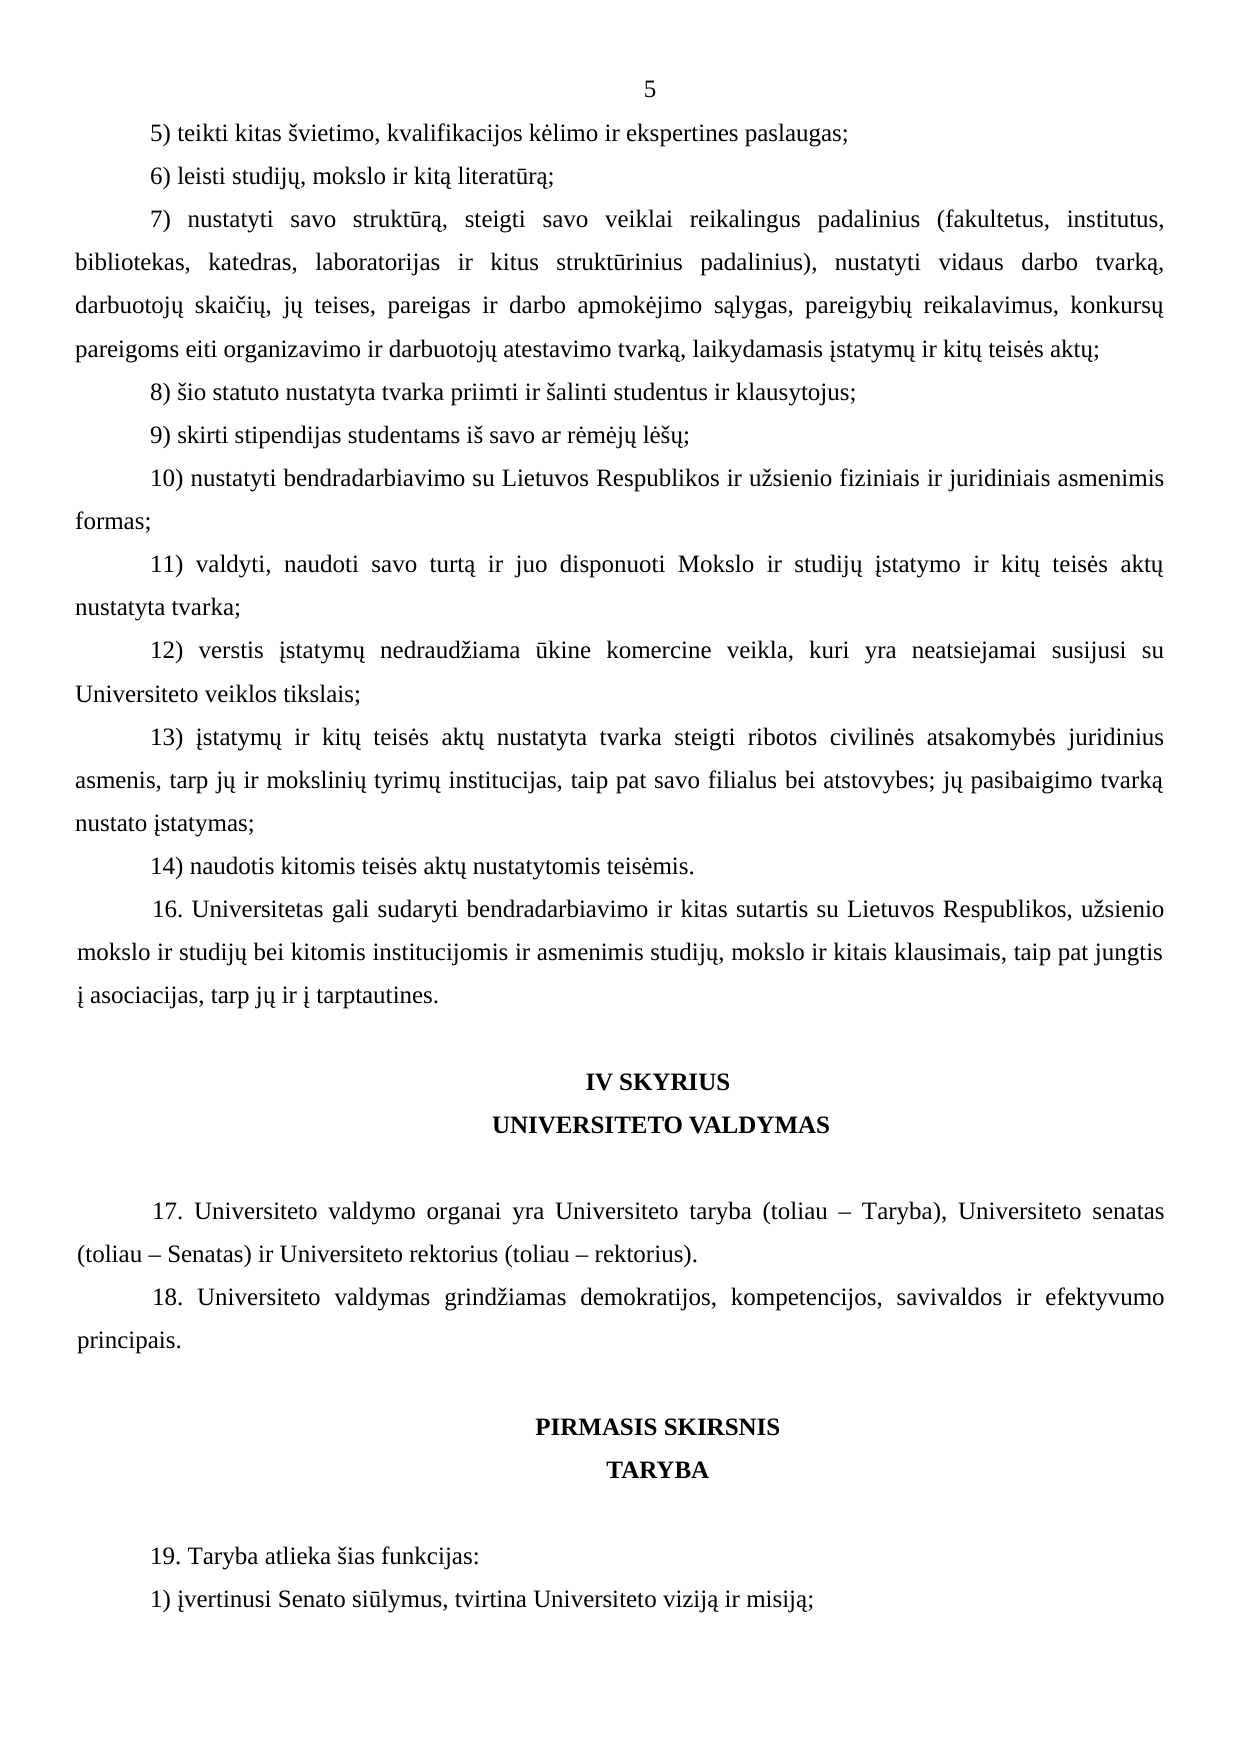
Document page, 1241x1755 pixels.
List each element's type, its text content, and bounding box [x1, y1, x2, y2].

text 18. Universiteto valdymas grindžiamas demokratijos, kompetencijos, savivaldos ir efektyvumo principais. [77, 1282, 1165, 1354]
text 5) teikti kitas švietimo, kvalifikacijos kėlimo ir ekspertines paslaugas; [75, 118, 1165, 147]
text 12) verstis įstatymų nedraudžiama ūkine komercine veikla, kuri yra neatsiejamai susijusi su Universiteto veiklos tikslais; [75, 636, 1165, 707]
text pirmasis SKIRSNIS [75, 1412, 1165, 1441]
text 6) leisti studijų, mokslo ir kitą literatūrą; [75, 161, 1165, 190]
text IV SKYRIUS [75, 1067, 1165, 1096]
text 13) įstatymų ir kitų teisės aktų nustatyta tvarka steigti ribotos civilinės atsakomybės juridinius asmenis, tarp jų ir mokslinių tyrimų institucijas, taip pat savo filialus bei atstovybes; jų pasibaigimo tvarką nustato įstatymas; [75, 722, 1165, 837]
text UNIVERSITETO VALDYMAS [75, 1110, 1165, 1139]
text TARYBA [75, 1455, 1165, 1484]
text 17. Universiteto valdymo organai yra Universiteto taryba (toliau – Taryba), Universiteto senatas (toliau – Senatas) ir Universiteto rektorius (toliau – rektorius). [77, 1196, 1165, 1268]
text 8) šio statuto nustatyta tvarka priimti ir šalinti studentus ir klausytojus; [75, 377, 1165, 406]
text 16. Universitetas gali sudaryti bendradarbiavimo ir kitas sutartis su Lietuvos Respublikos, užsienio mokslo ir studijų bei kitomis institucijomis ir asmenimis studijų, mokslo ir kitais klausimais, taip pat jungtis į asociacijas, tarp jų ir į tarptautines. [77, 894, 1165, 1009]
text 14) naudotis kitomis teisės aktų nustatytomis teisėmis. [75, 851, 1165, 880]
text 11) valdyti, naudoti savo turtą ir juo disponuoti Mokslo ir studijų įstatymo ir kitų teisės aktų nustatyta tvarka; [75, 549, 1165, 621]
text 19. Taryba atlieka šias funkcijas: [75, 1541, 1165, 1570]
text 10) nustatyti bendradarbiavimo su Lietuvos Respublikos ir užsienio fiziniais ir juridiniais asmenimis formas; [75, 463, 1165, 535]
text 7) nustatyti savo struktūrą, steigti savo veiklai reikalingus padalinius (fakultetus, institutus, bibliotekas, katedras, laboratorijas ir kitus struktūrinius padalinius), nustatyti vidaus darbo tvarką, darbuotojų skaičių, jų teises, pareigas ir darbo apmokėjimo sąlygas, pareigybių reikalavimus, konkursų pareigoms eiti organizavimo ir darbuotojų atestavimo tvarką, laikydamasis įstatymų ir kitų teisės aktų; [75, 204, 1165, 362]
text 9) skirti stipendijas studentams iš savo ar rėmėjų lėšų; [75, 420, 1165, 449]
text 1) įvertinusi Senato siūlymus, tvirtina Universiteto viziją ir misiją; [75, 1584, 1165, 1613]
